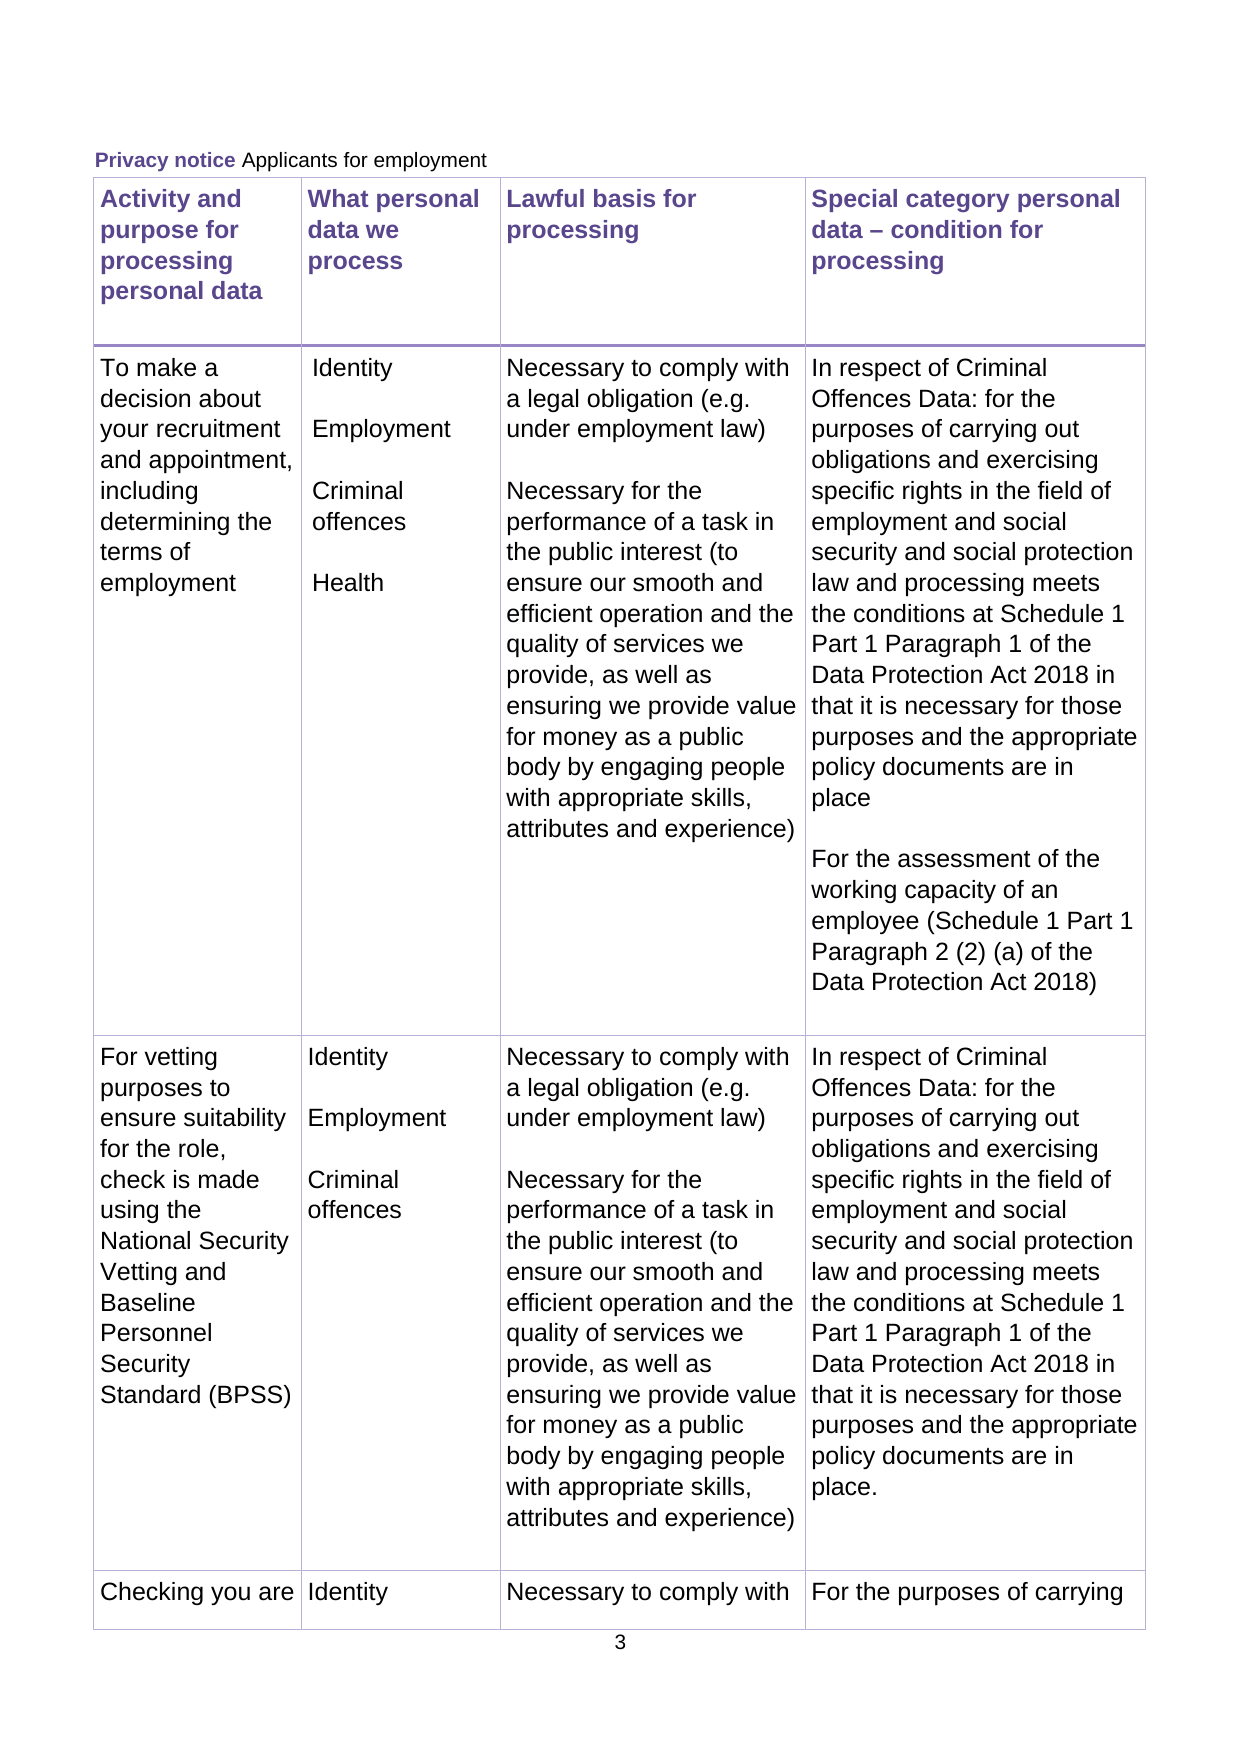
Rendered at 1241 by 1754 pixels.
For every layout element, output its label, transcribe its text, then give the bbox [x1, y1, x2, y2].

table_cell Necessary to comply with a legal obligation (e.g. under employment law) Necessary for the performance of a task in the public interest (to ensure our smooth and efficient operation and the quality of services we provide, as well as ensuring we provide value for money as a public body by engaging people with appropriate skills, attributes and experience) [501, 347, 805, 1035]
table_cell Necessary to comply with [501, 1571, 805, 1629]
table_cell Identity Employment Criminal offences Health [302, 347, 500, 1035]
table_cell In respect of Criminal Offences Data: for the purposes of carrying out obligations and exercising specific rights in the field of employment and social security and social protection law and processing meets the conditions at Schedule 1 Part 1 Paragraph 1 of the Data Protection Act 2018 in that it is necessary for those purposes and the appropriate policy documents are in place. [806, 1036, 1145, 1570]
table_cell Checking you are [94, 1571, 301, 1629]
table_cell Identity [302, 1571, 500, 1629]
table_cell Necessary to comply with a legal obligation (e.g. under employment law) Necessary for the performance of a task in the public interest (to ensure our smooth and efficient operation and the quality of services we provide, as well as ensuring we provide value for money as a public body by engaging people with appropriate skills, attributes and experience) [501, 1036, 805, 1570]
table_cell Identity Employment Criminal offences [302, 1036, 500, 1570]
table_cell In respect of Criminal Offences Data: for the purposes of carrying out obligations and exercising specific rights in the field of employment and social security and social protection law and processing meets the conditions at Schedule 1 Part 1 Paragraph 1 of the Data Protection Act 2018 in that it is necessary for those purposes and the appropriate policy documents are in place For the assessment of the working capacity of an employee (Schedule 1 Part 1 Paragraph 2 (2) (a) of the Data Protection Act 2018) [806, 347, 1145, 1035]
table_cell For the purposes of carrying [806, 1571, 1145, 1629]
table_header Activity and purpose for processing personal data [94, 178, 301, 344]
table_header Lawful basis for processing [501, 178, 805, 344]
table_cell To make a decision about your recruitment and appointment, including determining the terms of employment [94, 347, 301, 1035]
table_header Special category personal data – condition for processing [806, 178, 1145, 344]
table_header What personal data we process [302, 178, 500, 344]
table_cell For vetting purposes to ensure suitability for the role, check is made using the National Security Vetting and Baseline Personnel Security Standard (BPSS) [94, 1036, 301, 1570]
